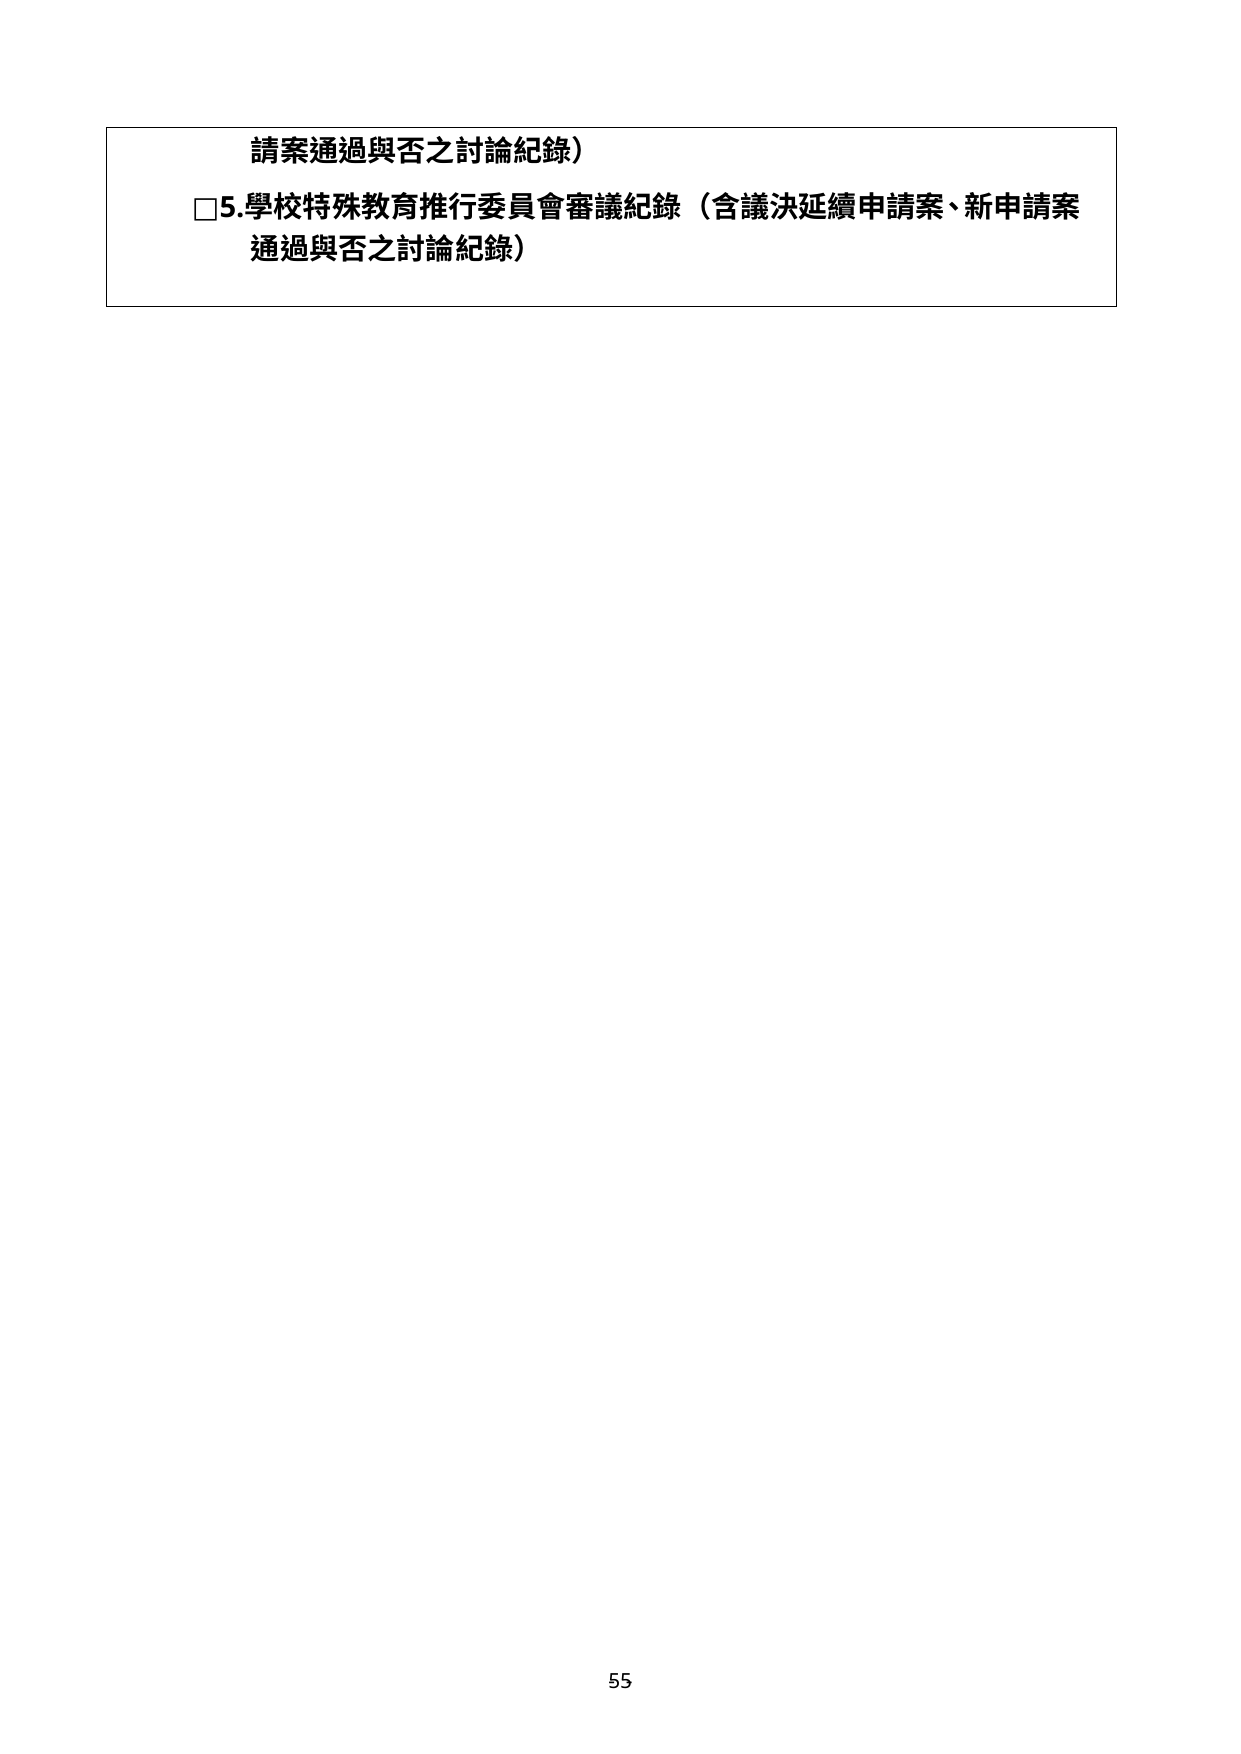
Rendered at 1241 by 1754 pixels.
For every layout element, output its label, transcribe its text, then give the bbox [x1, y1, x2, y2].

table_header 請案通過與否之討論紀錄） □5.學校特殊教育推行委員會審議紀錄（含議決延續申請案、新申請案通過與否之討論紀錄） [107, 128, 1116, 306]
